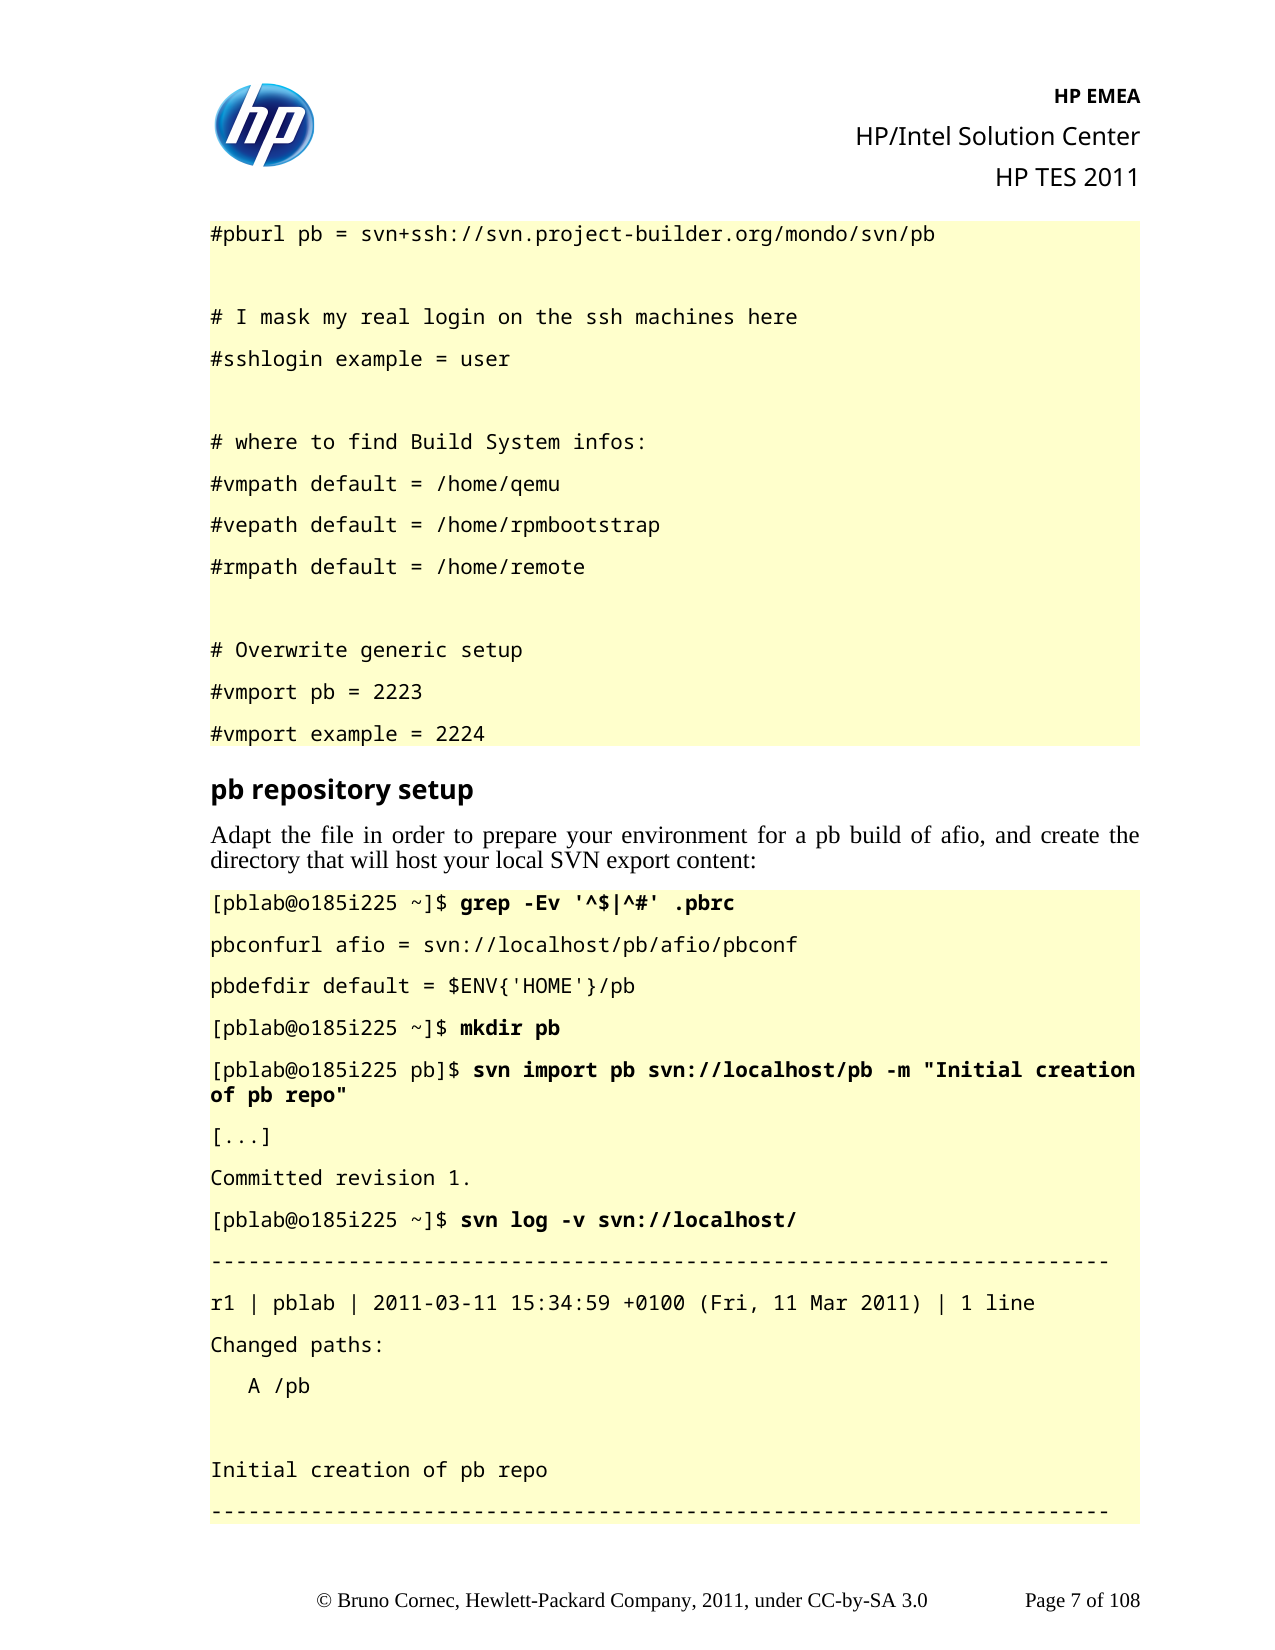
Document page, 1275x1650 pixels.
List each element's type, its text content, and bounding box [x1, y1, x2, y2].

picture [214, 83, 315, 167]
text #rmpath default = /home/remote [210, 554, 1140, 579]
text #vmport pb = 2223 [210, 679, 1140, 704]
text r1 | pblab | 2011-03-11 15:34:59 +0100 (Fri, 11 Mar 2011) | 1 line [210, 1290, 1140, 1315]
text Committed revision 1. [210, 1165, 1140, 1190]
text Changed paths: [210, 1332, 1140, 1357]
text #vepath default = /home/rpmbootstrap [210, 513, 1140, 538]
text [pblab@o185i225 ~]$ mkdir pb [210, 1015, 1140, 1040]
text [pblab@o185i225 ~]$ grep -Ev '^$|^#' .pbrc [210, 890, 1140, 915]
text pbconfurl afio = svn://localhost/pb/afio/pbconf [210, 932, 1140, 957]
text # I mask my real login on the ssh machines here [210, 304, 1140, 329]
text pb repository setup [210, 771, 1119, 808]
text A /pb [210, 1374, 1140, 1399]
text [...] [210, 1124, 1140, 1149]
text #sshlogin example = user [210, 346, 1140, 371]
text ------------------------------------------------------------------------ [210, 1249, 1140, 1274]
text pbdefdir default = $ENV{'HOME'}/pb [210, 974, 1140, 999]
text #pburl pb = svn+ssh://svn.project-builder.org/mondo/svn/pb [210, 221, 1140, 246]
text Adapt the file in order to prepare your environment for a pb build of afio, and create the directory that will host your local SVN export content: [210, 824, 1140, 874]
text [pblab@o185i225 ~]$ svn log -v svn://localhost/ [210, 1207, 1140, 1232]
text # Overwrite generic setup [210, 638, 1140, 663]
text Initial creation of pb repo [210, 1457, 1140, 1482]
text #vmport example = 2224 [210, 721, 1140, 746]
text #vmpath default = /home/qemu [210, 471, 1140, 496]
text # where to find Build System infos: [210, 429, 1140, 454]
text [pblab@o185i225 pb]$ svn import pb svn://localhost/pb -m "Initial creation of pb repo" [210, 1057, 1140, 1107]
text ------------------------------------------------------------------------ [210, 1499, 1140, 1524]
